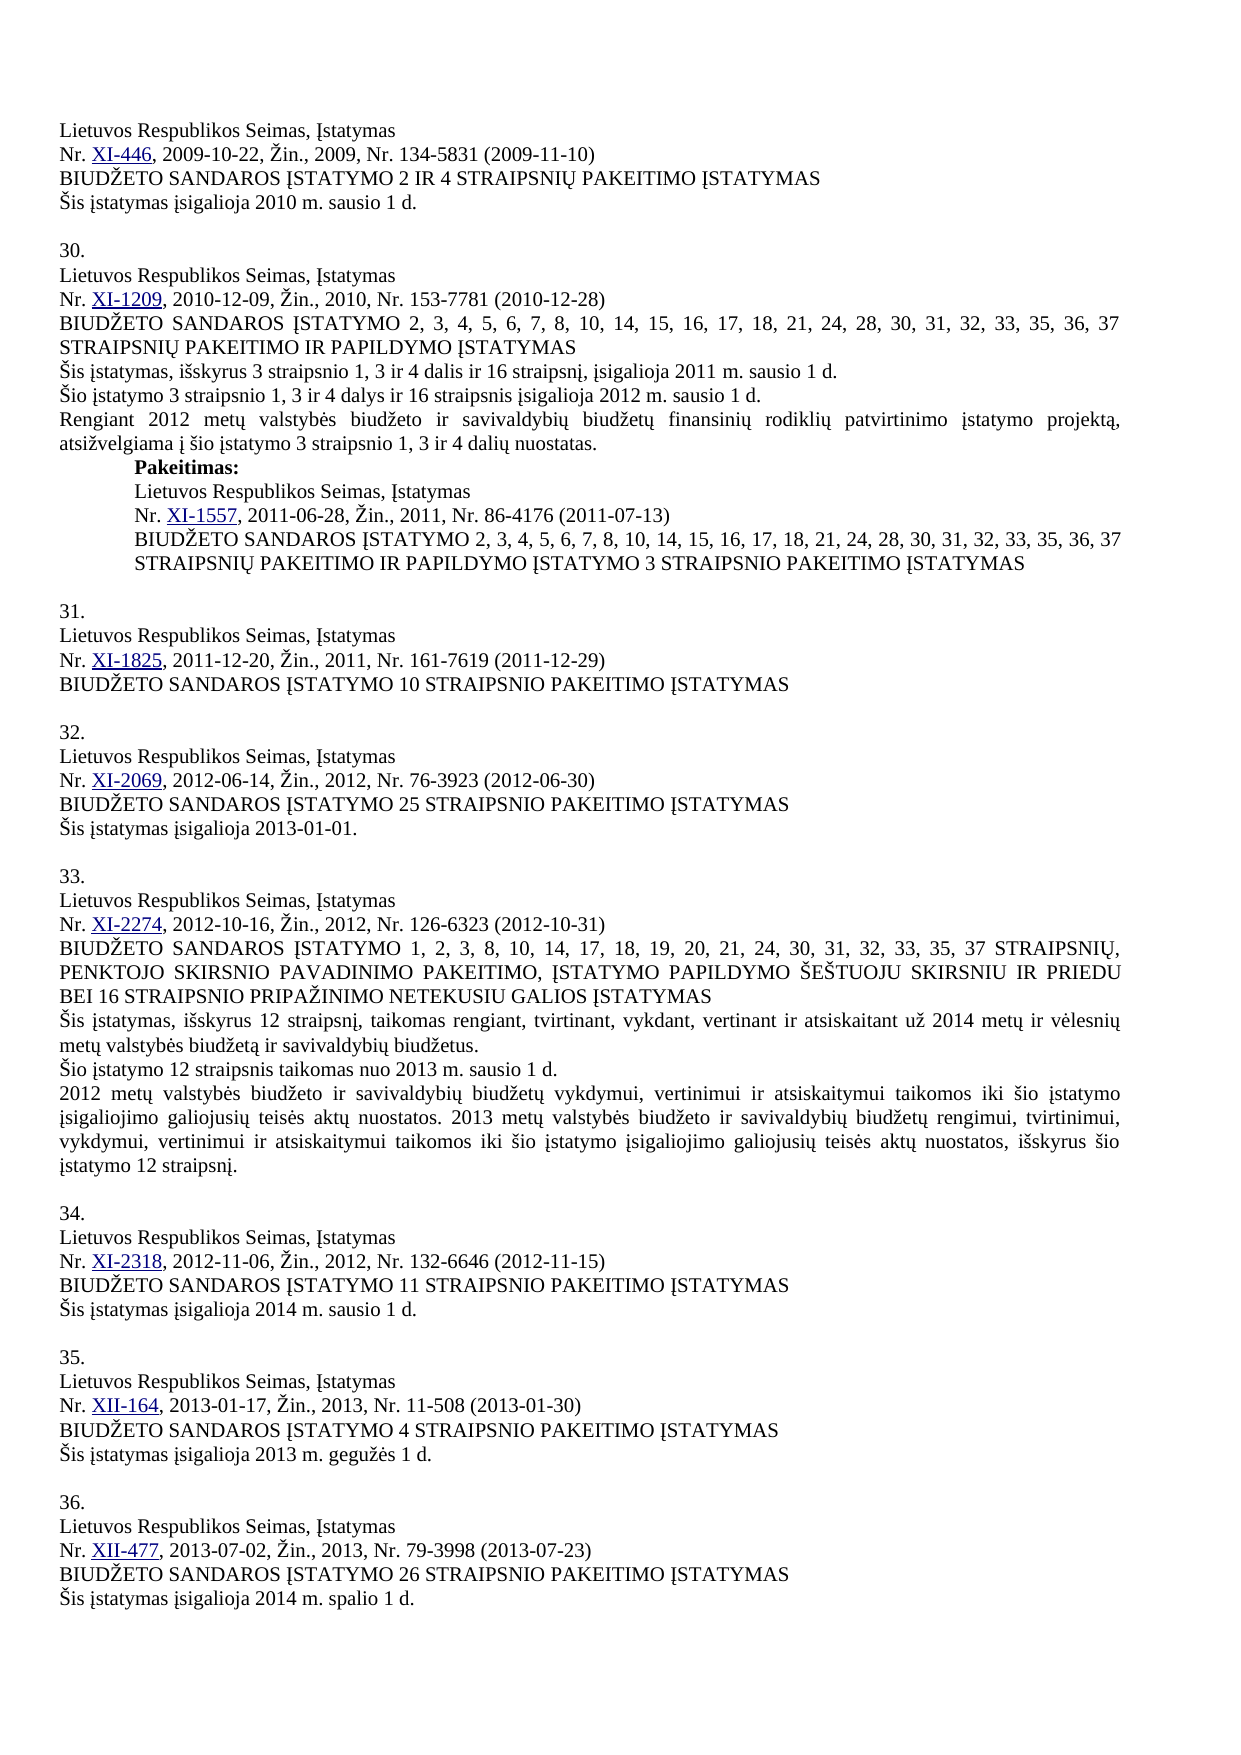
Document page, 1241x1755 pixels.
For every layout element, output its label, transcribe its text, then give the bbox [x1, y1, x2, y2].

text Nr. XII-164, 2013-01-17, Žin., 2013, Nr. 11-508 (2013-01-30) [59, 1393, 1122, 1417]
text BIUDŽETO SANDAROS ĮSTATYMO 2, 3, 4, 5, 6, 7, 8, 10, 14, 15, 16, 17, 18, 21, 24, 28, 30, 31, 32, 33, 35, 36, 37 STRAIPSNIŲ PAKEITIMO IR PAPILDYMO ĮSTATYMAS [59, 311, 1122, 359]
text Šis įstatymas įsigalioja 2013-01-01. [59, 816, 1122, 840]
text 35. [59, 1345, 1122, 1369]
text Pakeitimas: [134, 455, 1122, 479]
text Šis įstatymas įsigalioja 2013 m. gegužės 1 d. [59, 1442, 1122, 1466]
text Lietuvos Respublikos Seimas, Įstatymas [59, 1514, 1122, 1538]
text Šio įstatymo 12 straipsnis taikomas nuo 2013 m. sausio 1 d. [59, 1057, 1122, 1081]
text Šis įstatymas įsigalioja 2014 m. sausio 1 d. [59, 1297, 1122, 1321]
text BIUDŽETO SANDAROS ĮSTATYMO 25 STRAIPSNIO PAKEITIMO ĮSTATYMAS [59, 792, 1122, 816]
text 34. [59, 1201, 1122, 1225]
text BIUDŽETO SANDAROS ĮSTATYMO 10 STRAIPSNIO PAKEITIMO ĮSTATYMAS [59, 672, 1122, 696]
text Lietuvos Respublikos Seimas, Įstatymas [134, 479, 1122, 503]
text Rengiant 2012 metų valstybės biudžeto ir savivaldybių biudžetų finansinių rodiklių patvirtinimo įstatymo projektą, atsižvelgiama į šio įstatymo 3 straipsnio 1, 3 ir 4 dalių nuostatas. [59, 407, 1122, 455]
text Šis įstatymas įsigalioja 2010 m. sausio 1 d. [59, 190, 1122, 214]
text Nr. XI-1825, 2011-12-20, Žin., 2011, Nr. 161-7619 (2011-12-29) [59, 647, 1122, 672]
text 33. [59, 864, 1122, 888]
text BIUDŽETO SANDAROS ĮSTATYMO 26 STRAIPSNIO PAKEITIMO ĮSTATYMAS [59, 1562, 1122, 1586]
text Nr. XII-477, 2013-07-02, Žin., 2013, Nr. 79-3998 (2013-07-23) [59, 1538, 1122, 1562]
text BIUDŽETO SANDAROS ĮSTATYMO 4 STRAIPSNIO PAKEITIMO ĮSTATYMAS [59, 1417, 1122, 1442]
text Šis įstatymas, išskyrus 12 straipsnį, taikomas rengiant, tvirtinant, vykdant, vertinant ir atsiskaitant už 2014 metų ir vėlesnių metų valstybės biudžetą ir savivaldybių biudžetus. [59, 1008, 1122, 1057]
text 32. [59, 720, 1122, 744]
text Lietuvos Respublikos Seimas, Įstatymas [59, 1369, 1122, 1393]
text 36. [59, 1490, 1122, 1514]
text Nr. XI-1557, 2011-06-28, Žin., 2011, Nr. 86-4176 (2011-07-13) [134, 503, 1122, 527]
text Lietuvos Respublikos Seimas, Įstatymas [59, 744, 1122, 768]
text BIUDŽETO SANDAROS ĮSTATYMO 2, 3, 4, 5, 6, 7, 8, 10, 14, 15, 16, 17, 18, 21, 24, 28, 30, 31, 32, 33, 35, 36, 37 STRAIPSNIŲ PAKEITIMO IR PAPILDYMO ĮSTATYMO 3 STRAIPSNIO PAKEITIMO ĮSTATYMAS [134, 527, 1122, 575]
text Lietuvos Respublikos Seimas, Įstatymas [59, 888, 1122, 912]
text Nr. XI-446, 2009-10-22, Žin., 2009, Nr. 134-5831 (2009-11-10) [59, 142, 1122, 166]
text Šio įstatymo 3 straipsnio 1, 3 ir 4 dalys ir 16 straipsnis įsigalioja 2012 m. sausio 1 d. [59, 383, 1122, 407]
text Nr. XI-2069, 2012-06-14, Žin., 2012, Nr. 76-3923 (2012-06-30) [59, 768, 1122, 792]
text BIUDŽETO SANDAROS ĮSTATYMO 2 IR 4 STRAIPSNIŲ PAKEITIMO ĮSTATYMAS [59, 166, 1122, 190]
text Lietuvos Respublikos Seimas, Įstatymas [59, 623, 1122, 647]
text 30. [59, 238, 1122, 262]
text Lietuvos Respublikos Seimas, Įstatymas [59, 118, 1122, 142]
text BIUDŽETO SANDAROS ĮSTATYMO 11 STRAIPSNIO PAKEITIMO ĮSTATYMAS [59, 1273, 1122, 1297]
text Šis įstatymas įsigalioja 2014 m. spalio 1 d. [59, 1586, 1122, 1610]
text 2012 metų valstybės biudžeto ir savivaldybių biudžetų vykdymui, vertinimui ir atsiskaitymui taikomos iki šio įstatymo įsigaliojimo galiojusių teisės aktų nuostatos. 2013 metų valstybės biudžeto ir savivaldybių biudžetų rengimui, tvirtinimui, vykdymui, vertinimui ir atsiskaitymui taikomos iki šio įstatymo įsigaliojimo galiojusių teisės aktų nuostatos, išskyrus šio įstatymo 12 straipsnį. [59, 1081, 1122, 1177]
text Šis įstatymas, išskyrus 3 straipsnio 1, 3 ir 4 dalis ir 16 straipsnį, įsigalioja 2011 m. sausio 1 d. [59, 359, 1122, 383]
text Nr. XI-2274, 2012-10-16, Žin., 2012, Nr. 126-6323 (2012-10-31) [59, 912, 1122, 936]
text BIUDŽETO SANDAROS ĮSTATYMO 1, 2, 3, 8, 10, 14, 17, 18, 19, 20, 21, 24, 30, 31, 32, 33, 35, 37 STRAIPSNIŲ, PENKTOJO SKIRSNIO PAVADINIMO PAKEITIMO, ĮSTATYMO PAPILDYMO ŠEŠTUOJU SKIRSNIU IR PRIEDU BEI 16 STRAIPSNIO PRIPAŽINIMO NETEKUSIU GALIOS ĮSTATYMAS [59, 936, 1122, 1008]
text Nr. XI-2318, 2012-11-06, Žin., 2012, Nr. 132-6646 (2012-11-15) [59, 1249, 1122, 1273]
text Nr. XI-1209, 2010-12-09, Žin., 2010, Nr. 153-7781 (2010-12-28) [59, 287, 1122, 311]
text Lietuvos Respublikos Seimas, Įstatymas [59, 1225, 1122, 1249]
text Lietuvos Respublikos Seimas, Įstatymas [59, 262, 1122, 287]
text 31. [59, 599, 1122, 623]
